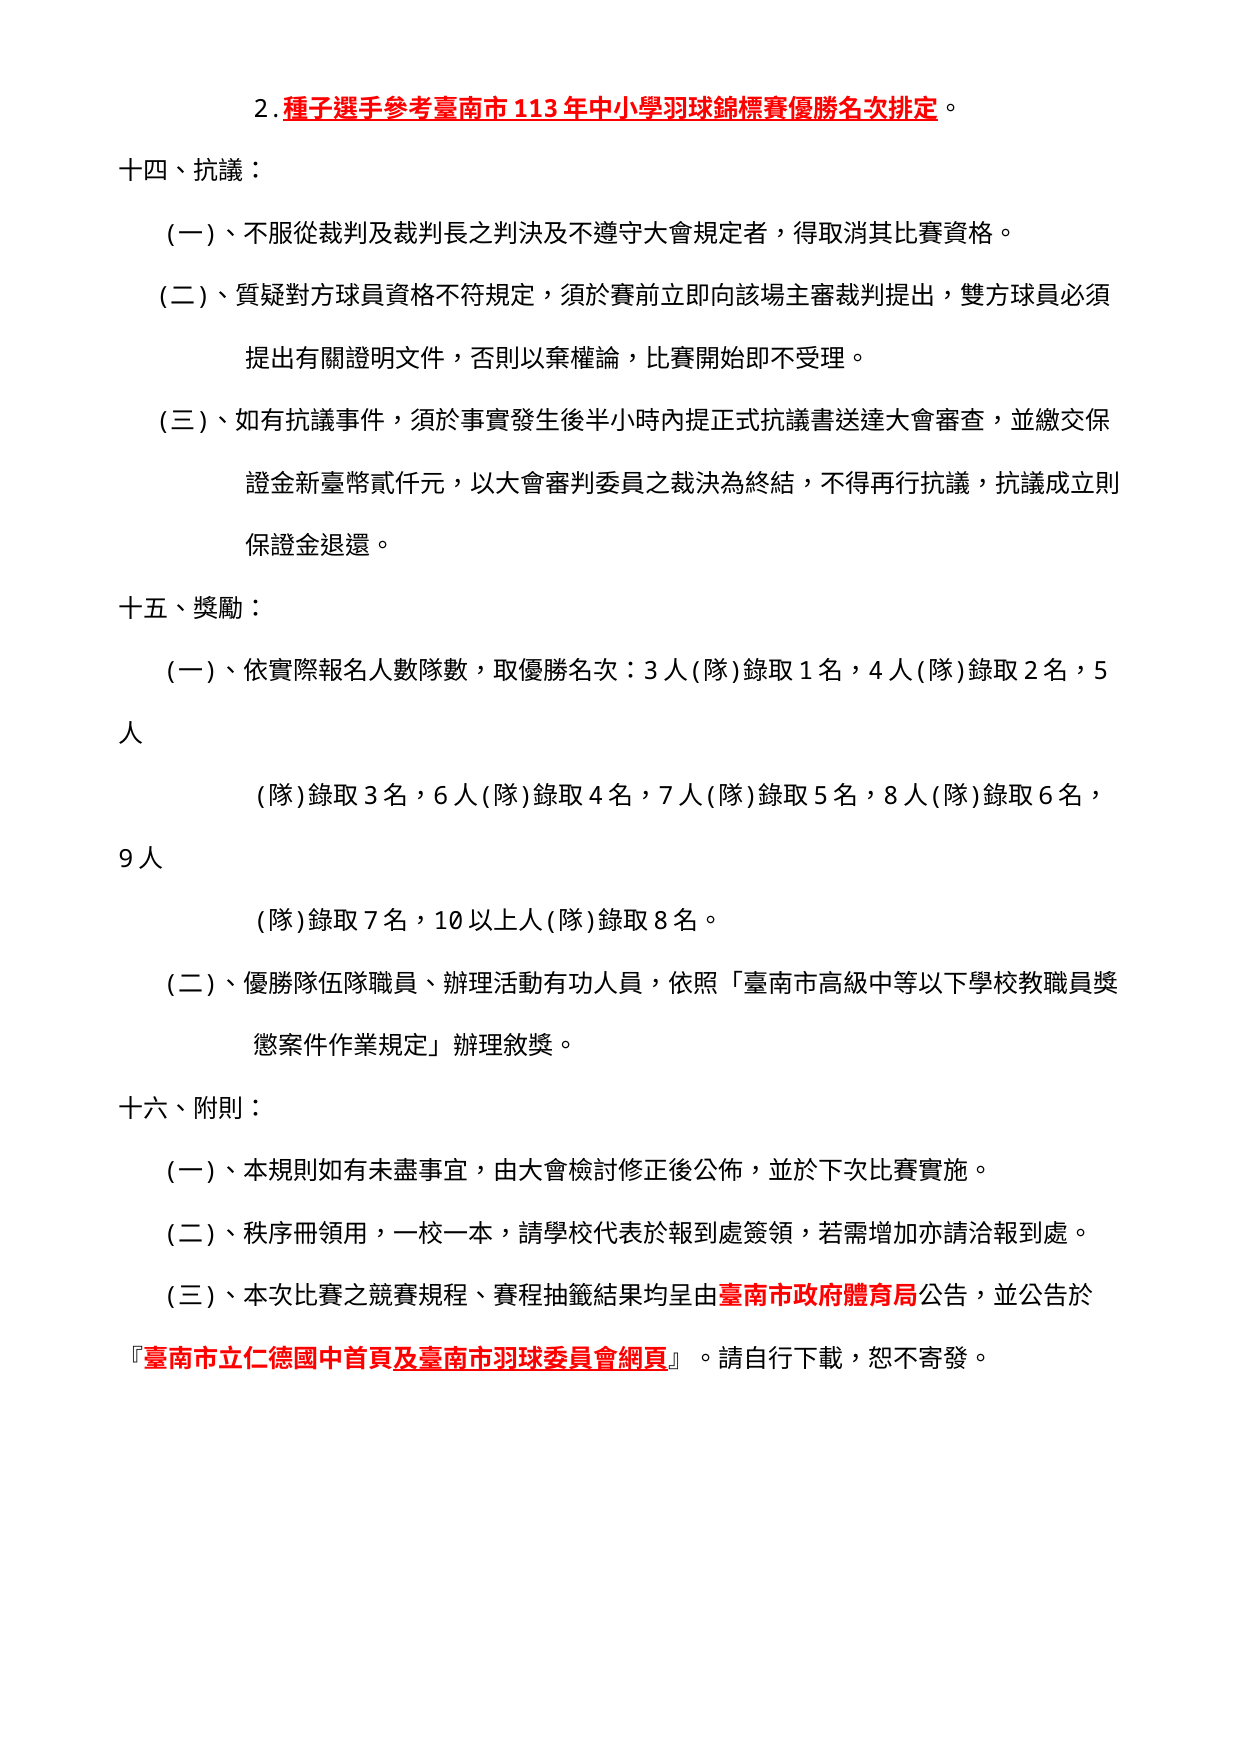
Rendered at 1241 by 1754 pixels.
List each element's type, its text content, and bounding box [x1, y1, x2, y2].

text (三)、本次比賽之競賽規程、賽程抽籤結果均呈由臺南市政府體育局公告，並公告於『臺南市立仁德國中首頁及臺南市羽球委員會網頁』。請自行下載，恕不寄發。 [118, 1252, 1122, 1377]
text (一)、不服從裁判及裁判長之判決及不遵守大會規定者，得取消其比賽資格。 [118, 189, 1122, 252]
text (二)、質疑對方球員資格不符規定，須於賽前立即向該場主審裁判提出，雙方球員必須 [118, 252, 1122, 314]
text 證金新臺幣貳仟元，以大會審判委員之裁決為終結，不得再行抗議，抗議成立則 [118, 439, 1122, 502]
text (一)、本規則如有未盡事宜，由大會檢討修正後公佈，並於下次比賽實施。 [118, 1127, 1122, 1189]
text (二)、秩序冊領用，一校一本，請學校代表於報到處簽領，若需增加亦請洽報到處。 [118, 1189, 1122, 1252]
text (一)、依實際報名人數隊數，取優勝名次：3人(隊)錄取1名，4人(隊)錄取2名，5人 [118, 627, 1122, 752]
text 十五、獎勵： [118, 564, 1122, 627]
text (隊)錄取7名，10以上人(隊)錄取8名。 [118, 877, 1122, 939]
text (隊)錄取3名，6人(隊)錄取4名，7人(隊)錄取5名，8人(隊)錄取6名，9人 [118, 752, 1122, 877]
text (三)、如有抗議事件，須於事實發生後半小時內提正式抗議書送達大會審查，並繳交保 [118, 377, 1122, 439]
text 懲案件作業規定」辦理敘獎。 [118, 1002, 1122, 1064]
text 提出有關證明文件，否則以棄權論，比賽開始即不受理。 [118, 314, 1122, 377]
text 保證金退還。 [118, 502, 1122, 564]
text 2.種子選手參考臺南市113年中小學羽球錦標賽優勝名次排定。 [118, 64, 1125, 127]
text (二)、優勝隊伍隊職員、辦理活動有功人員，依照「臺南市高級中等以下學校教職員獎 [118, 939, 1122, 1002]
text 十四、抗議： [118, 127, 1122, 189]
text 十六、附則： [118, 1064, 1122, 1127]
